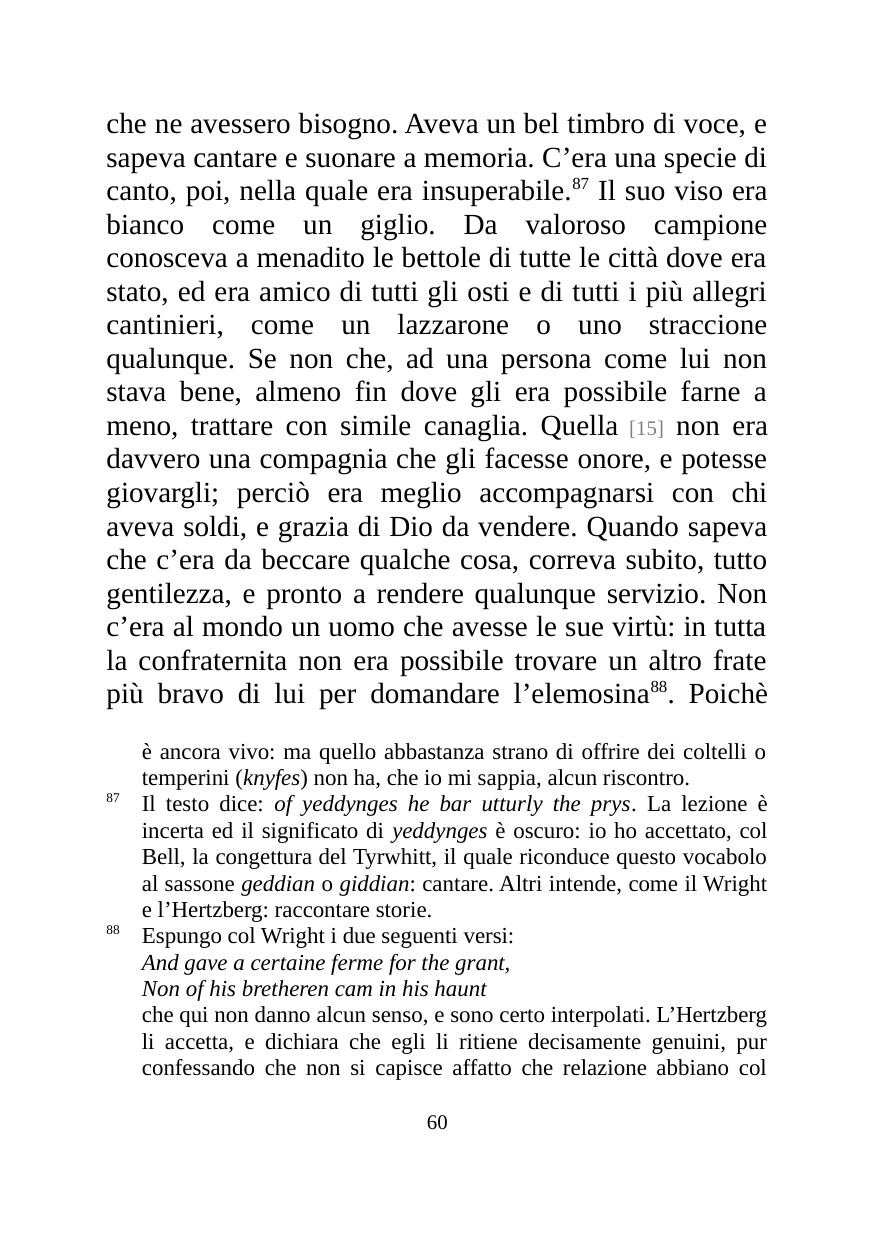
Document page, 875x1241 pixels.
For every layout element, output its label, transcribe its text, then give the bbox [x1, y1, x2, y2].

text Il testo dice: of yeddynges he bar utturly the prys. La lezione è incerta ed il significato di yeddynges è oscuro: io ho accettato, col Bell, la congettura del Tyrwhitt, il quale riconduce questo vocabolo al sassone geddian o giddian: cantare. Altri intende, come il Wright e l’Hertzberg: raccontare storie. [106, 791, 768, 922]
text Espungo col Wright i due seguenti versi: [106, 922, 768, 949]
text Dentro il cappuccio portava sempre una quantità di piccoli coltelli e di spilli, per offrirli alle belle donne che ne avessero bisogno. Aveva un bel timbro di voce, e sapeva cantare e suonare a memoria. C’era una specie di canto, poi, nella quale era insuperabile. Il suo viso era bianco come un giglio. Da valoroso campione conosceva a menadito le bettole di tutte le città dove era stato, ed era amico di tutti gli osti e di tutti i più allegri cantinieri, come un lazzarone o uno straccione qualunque. Se non che, ad una persona come lui non stava bene, almeno fin dove gli era possibile farne a meno, trattare con simile canaglia. Quella [15] non era davvero una compagnia che gli facesse onore, e potesse giovargli; perciò era meglio accompagnarsi con chi aveva soldi, e grazia di Dio da vendere. Quando sapeva che c’era da beccare qualche cosa, correva subito, tutto gentilezza, e pronto a rendere qualunque servizio. Non c’era al mondo un uomo che avesse le sue virtù: in tutta la confraternita non era possibile trovare un altro frate più bravo di lui per domandare l’elemosina. Poichè anche se andava da una povera vedova, che non avesse da dargli, per modo di dire, un paio di scarpe rotte, qualche cosina, prima di andar via, buscava sempre; con tanta dolcezza sapeva dire il suo: In principio. Era, poi, così accorto nel comprare e rivendere, che rimediava più col suo piccolo commercio che con la tonaca. Quando una cosa non andava a modo suo, abbaiava come un cane cucciolo; perciò quando c’era da comporre qualche questione poteva prestare un valido aiuto. Non credete che avesse l’aria di uno di quei poveri diavoli, che vanno in giro con una tonaca frusta [16] frusta: pareva un canonico, anzi un papa addirittura. Portava una mezza cappa di lana filata a doppio, tonda e tutta d’un pezzo come una campana. Quando parlava, faceva sentire, per vezzo, un po’ di lisca, affinchè la lingua inglese in bocca sua suonasse più dolce. Allorchè, finito il canto, toccava l’arpa, gli occhi gli brillavano come due stelle in una serena notte d’inverno. Questo rispettabile frate si chiamava Uberto. [106, 106, 768, 710]
text che qui non danno alcun senso, e sono certo interpolati. L’Hertzberg li accetta, e dichiara che egli li ritiene decisamente genuini, pur confessando che non si capisce affatto che relazione abbiano col [142, 1001, 768, 1080]
text Non of his bretheren cam in his haunt [142, 975, 768, 1001]
text è ancora vivo: ma quello abbastanza strano di offrire dei coltelli o temperini (knyfes) non ha, che io mi sappia, alcun riscontro. [106, 738, 768, 791]
text And gave a certaine ferme for the grant, [142, 949, 768, 975]
